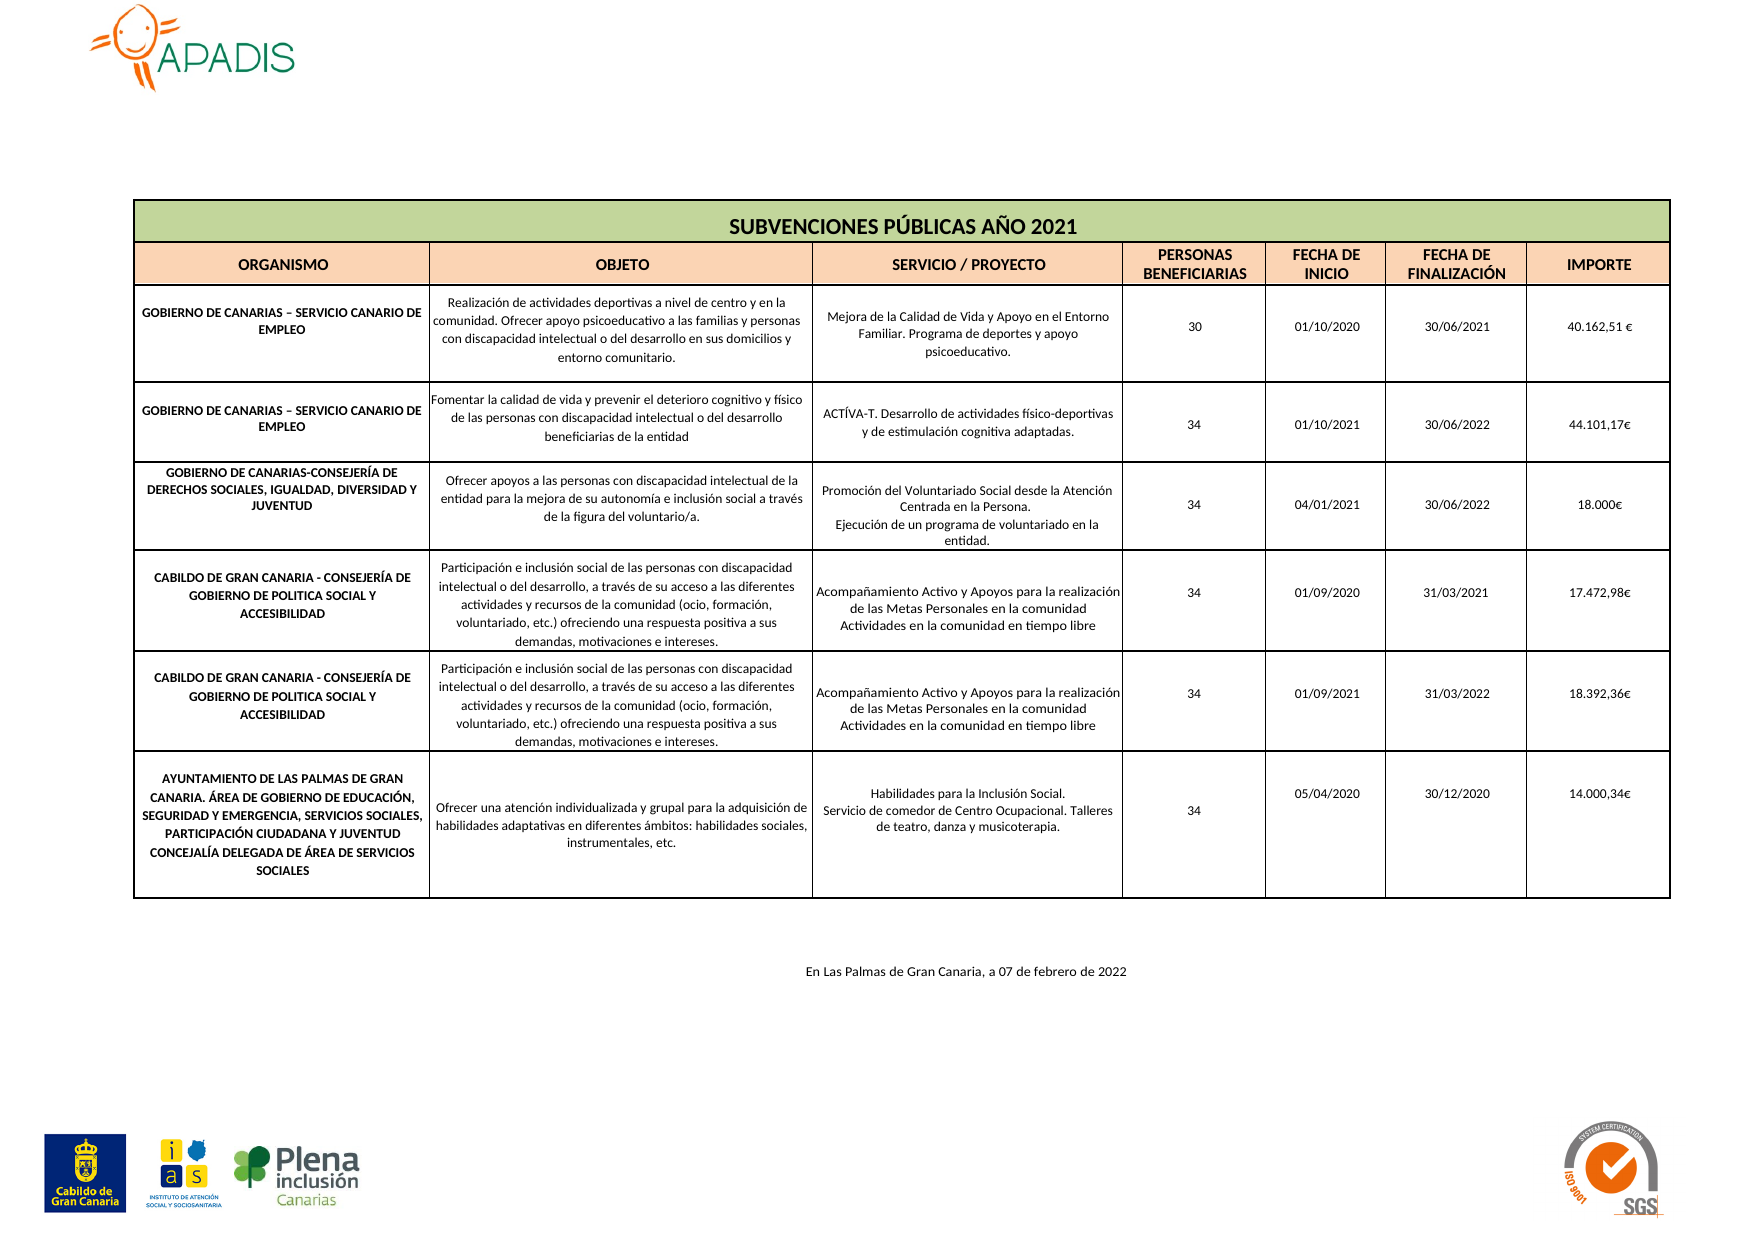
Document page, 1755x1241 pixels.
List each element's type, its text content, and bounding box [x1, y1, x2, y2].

table_cell 01/10/2020 [1266, 286, 1385, 381]
text En Las Palmas de Gran Canaria, a 07 de febrero de 2022 [684, 963, 1248, 980]
picture [87, 0, 297, 98]
table_cell 30/12/2020 [1386, 752, 1526, 897]
table_cell 34 [1123, 752, 1265, 897]
table_cell 31/03/2021 [1386, 551, 1526, 649]
table_cell Promoción del Voluntariado Social desde la Atención Centrada en la Persona. Ejecución de un programa de voluntariado en la entidad. [813, 463, 1122, 549]
table_cell 34 [1123, 551, 1265, 649]
table_cell Participación e inclusión social de las personas con discapacidad intelectual o del desarrollo, a través de su acceso a las diferentes actividades y recursos de la comunidad (ocio, formación, voluntariado, etc.) ofreciendo una respuesta positiva a sus demandas, motivaciones e intereses. [430, 551, 812, 649]
table_cell FECHA DE INICIO [1266, 243, 1385, 283]
table_cell OBJETO [430, 243, 812, 283]
table_cell 44.101,17€ [1527, 383, 1669, 461]
table_cell 30/06/2022 [1386, 463, 1526, 549]
table_cell FECHA DE FINALIZACIÓN [1386, 243, 1526, 283]
table_cell 34 [1123, 383, 1265, 461]
table_cell Habilidades para la Inclusión Social. Servicio de comedor de Centro Ocupacional. Talleres de teatro, danza y musicoterapia. [813, 752, 1122, 897]
table_cell Mejora de la Calidad de Vida y Apoyo en el Entorno Familiar. Programa de deportes y apoyo psicoeducativo. [813, 286, 1122, 381]
table_cell 14.000,34€ [1527, 752, 1669, 897]
table_cell Ofrecer apoyos a las personas con discapacidad intelectual de la entidad para la mejora de su autonomía e inclusión social a través de la figura del voluntario/a. [430, 463, 812, 549]
picture [32, 1126, 235, 1220]
table_header SUBVENCIONES PÚBLICAS AÑO 2021 [135, 201, 1669, 241]
table_cell Acompañamiento Activo y Apoyos para la realización de las Metas Personales en la comunidad Actividades en la comunidad en tiempo libre [813, 652, 1122, 750]
table_cell 17.472,98€ [1527, 551, 1669, 649]
table_cell ORGANISMO [135, 243, 429, 283]
table_cell Realización de actividades deportivas a nivel de centro y en la comunidad. Ofrecer apoyo psicoeducativo a las familias y personas con discapacidad intelectual o del desarrollo en sus domicilios y entorno comunitario. [430, 286, 812, 381]
table_cell CABILDO DE GRAN CANARIA - CONSEJERÍA DE GOBIERNO DE POLITICA SOCIAL Y ACCESIBILIDAD [135, 551, 429, 649]
table_cell PERSONAS BENEFICIARIAS [1123, 243, 1265, 283]
table_cell 01/09/2020 [1266, 551, 1385, 649]
table_cell 30/06/2021 [1386, 286, 1526, 381]
table_cell 18.392,36€ [1527, 652, 1669, 750]
table_cell GOBIERNO DE CANARIAS – SERVICIO CANARIO DE EMPLEO [135, 383, 429, 461]
table_cell GOBIERNO DE CANARIAS-CONSEJERÍA DE DERECHOS SOCIALES, IGUALDAD, DIVERSIDAD Y JUVENTUD [135, 463, 429, 549]
table_cell 01/09/2021 [1266, 652, 1385, 750]
table_cell GOBIERNO DE CANARIAS – SERVICIO CANARIO DE EMPLEO [135, 286, 429, 381]
table_cell SERVICIO / PROYECTO [813, 243, 1122, 283]
table_cell 30/06/2022 [1386, 383, 1526, 461]
table_cell 18.000€ [1527, 463, 1669, 549]
table_cell 04/01/2021 [1266, 463, 1385, 549]
table_cell ACTÍVA-T. Desarrollo de actividades físico-deportivas y de estimulación cognitiva adaptadas. [813, 383, 1122, 461]
table_cell Acompañamiento Activo y Apoyos para la realización de las Metas Personales en la comunidad Actividades en la comunidad en tiempo libre [813, 551, 1122, 649]
table_cell 05/04/2020 [1266, 752, 1385, 897]
table_cell 31/03/2022 [1386, 652, 1526, 750]
picture [1533, 1117, 1686, 1221]
table_cell 30 [1123, 286, 1265, 381]
table_cell IMPORTE [1527, 243, 1669, 283]
table_cell AYUNTAMIENTO DE LAS PALMAS DE GRAN CANARIA. ÁREA DE GOBIERNO DE EDUCACIÓN, SEGURIDAD Y EMERGENCIA, SERVICIOS SOCIALES, PARTICIPACIÓN CIUDADANA Y JUVENTUD CONCEJALÍA DELEGADA DE ÁREA DE SERVICIOS SOCIALES [135, 752, 429, 897]
table_cell 40.162,51 € [1527, 286, 1669, 381]
table_cell 01/10/2021 [1266, 383, 1385, 461]
table_cell 34 [1123, 652, 1265, 750]
table_cell CABILDO DE GRAN CANARIA - CONSEJERÍA DE GOBIERNO DE POLITICA SOCIAL Y ACCESIBILIDAD [135, 652, 429, 750]
table_cell Fomentar la calidad de vida y prevenir el deterioro cognitivo y físico de las personas con discapacidad intelectual o del desarrollo beneficiarias de la entidad [430, 383, 812, 461]
table_cell Participación e inclusión social de las personas con discapacidad intelectual o del desarrollo, a través de su acceso a las diferentes actividades y recursos de la comunidad (ocio, formación, voluntariado, etc.) ofreciendo una respuesta positiva a sus demandas, motivaciones e intereses. [430, 652, 812, 750]
table_cell Ofrecer una atención individualizada y grupal para la adquisición de habilidades adaptativas en diferentes ámbitos: habilidades sociales, instrumentales, etc. [430, 752, 812, 897]
table_cell 34 [1123, 463, 1265, 549]
